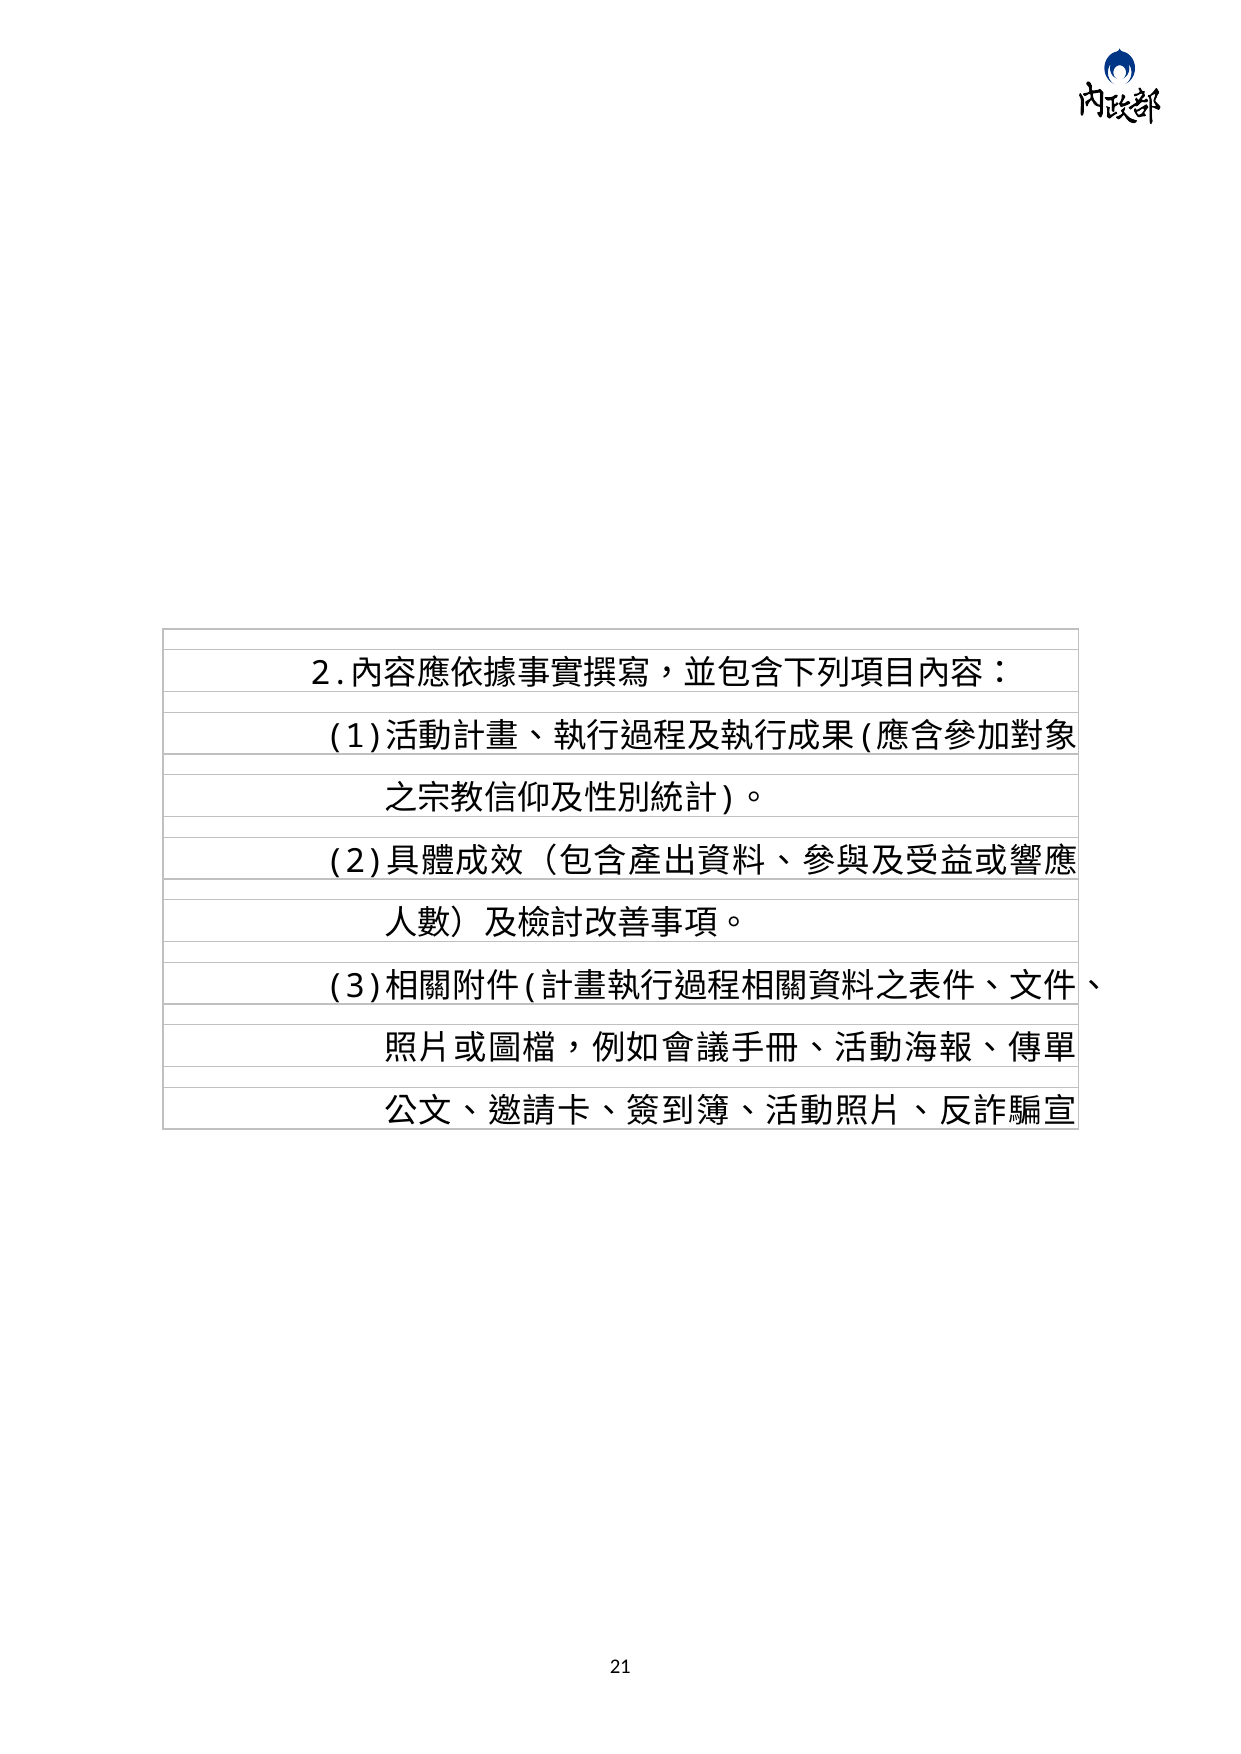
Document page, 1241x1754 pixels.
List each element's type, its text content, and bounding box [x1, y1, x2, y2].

picture [1010, 0, 1228, 172]
text (3)相關附件(計畫執行過程相關資料之表件、文件、照片或圖檔，例如會議手冊、活動海報、傳單、公文、邀請卡、簽到簿、活動照片、反詐騙宣導照片等)。 [325, 942, 1078, 962]
text 2.內容應依據事實撰寫，並包含下列項目內容： [310, 650, 1078, 691]
text (1)活動計畫、執行過程及執行成果(應含參加對象 [325, 713, 1078, 753]
text (3)相關附件(計畫執行過程相關資料之表件、文件、照片或圖檔，例如會議手冊、活動海報、傳單、公文、邀請卡、簽到簿、活動照片、反詐騙宣導照片等)。 [325, 1088, 1078, 1128]
text (3)相關附件(計畫執行過程相關資料之表件、文件、照片或圖檔，例如會議手冊、活動海報、傳單、公文、邀請卡、簽到簿、活動照片、反詐騙宣導照片等)。 [325, 1067, 1078, 1087]
text (2)具體成效（包含產出資料、參與及受益或響應 [325, 838, 1078, 878]
text 人數）及檢討改善事項。 [325, 900, 1078, 941]
text [325, 692, 1078, 712]
text 之宗教信仰及性別統計)。 [325, 775, 1078, 816]
text (3)相關附件(計畫執行過程相關資料之表件、文件、照片或圖檔，例如會議手冊、活動海報、傳單、公文、邀請卡、簽到簿、活動照片、反詐騙宣導照片等)。 [325, 1025, 1078, 1066]
text [325, 755, 1078, 774]
text [325, 817, 1078, 837]
text (3)相關附件(計畫執行過程相關資料之表件、文件、照片或圖檔，例如會議手冊、活動海報、傳單、公文、邀請卡、簽到簿、活動照片、反詐騙宣導照片等)。 [325, 963, 1078, 1003]
text (3)相關附件(計畫執行過程相關資料之表件、文件、照片或圖檔，例如會議手冊、活動海報、傳單、公文、邀請卡、簽到簿、活動照片、反詐騙宣導照片等)。 [325, 1005, 1078, 1024]
text [325, 880, 1078, 899]
text [310, 630, 1078, 649]
